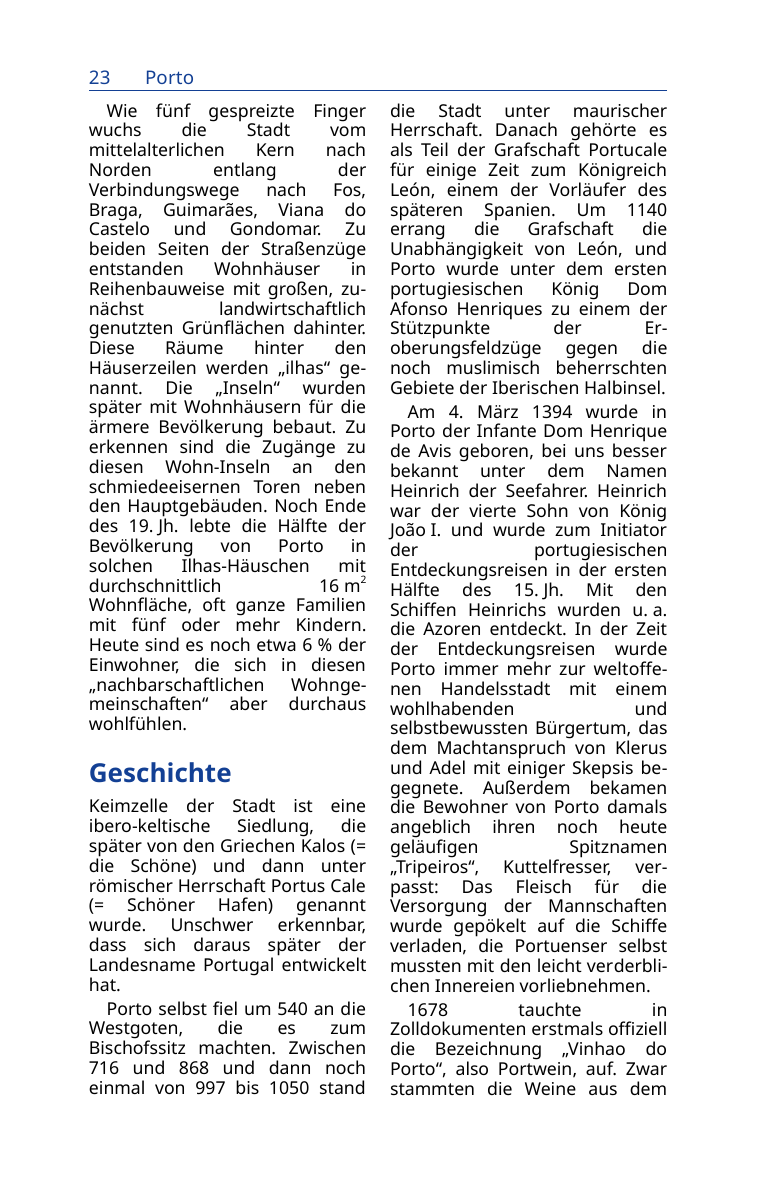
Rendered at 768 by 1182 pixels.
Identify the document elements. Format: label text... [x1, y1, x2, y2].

text die Stadt unter maurischer Herrschaft. Danach ge­hörte es als Teil der Grafschaft Portu­cale für einige Zeit zum Königreich León, einem der Vorläufer des späteren Spa­nien. Um 1140 errang die Graf­schaft die Unabhängigkeit von León, und Porto wurde unter dem ersten por­tu­giesischen König Dom Afonso Hen­riques zu einem der Stützpunkte der Er­oberungsfeldzüge gegen die noch mus­limisch beherrschten Gebiete der Ibe­rischen Halbinsel. [390, 101, 667, 398]
text 1678 tauchte in Zolldokumenten erst­mals offiziell die Bezeichnung „Vinhao do Porto“, also Portwein, auf. Zwar stammten die Weine aus dem [390, 1000, 667, 1099]
text Keimzelle der Stadt ist eine ibero-kelti­sche Siedlung, die später von den Grie­chen Kalos (= die Schöne) und dann unter römischer Herrschaft Portus Cale (= Schöner Hafen) genannt wurde. Un­schwer erkennbar, dass sich daraus spä­ter der Landesname Portugal ent­wickelt hat. [89, 797, 366, 995]
subtitle Geschichte [89, 755, 366, 789]
text Am 4. März 1394 wurde in Porto der Infante Dom Henrique de Avis geboren, bei uns besser bekannt unter dem Na­men Heinrich der Seefahrer. Heinrich war der vierte Sohn von König João I. und wurde zum Initiator der portu­gie­si­schen Entdeckungsreisen in der ers­ten Hälfte des 15. Jh. Mit den Schiffen Heinrichs wurden u. a. die Azoren ent­deckt. In der Zeit der Entdeckungs­rei­sen wurde Porto immer mehr zur welt­offe­nen Handelsstadt mit einem wohl­haben­den und selbstbewussten Bürger­tum, das dem Machtanspruch von Klerus und Adel mit einiger Skepsis be­geg­nete. Außerdem bekamen die Be­woh­ner von Porto damals angeblich ihren noch heute geläufigen Spitz­namen „Tripeiros“, Kuttelfresser, ver­passt: Das Fleisch für die Versorgung der Mannschaften wurde gepökelt auf die Schiffe verladen, die Portuenser selbst mussten mit den leicht ver­derb­li­chen Innereien vorliebnehmen. [390, 402, 667, 996]
text Wie fünf gespreizte Finger wuchs die Stadt vom mittelalterlichen Kern nach Norden entlang der Verbindungswege nach Fos, Braga, Guimarães, Viana do Castelo und Gondomar. Zu beiden Sei­ten der Straßenzüge entstanden Wohn­häu­ser in Reihenbauweise mit großen, zu­nächst landwirtschaftlich genutzten Grünflächen dahinter. Diese Räume hin­ter den Häuserzeilen werden „ilhas“ ge­nannt. Die „Inseln“ wurden später mit Wohnhäusern für die ärmere Be­völ­kerung bebaut. Zu erkennen sind die Zugänge zu diesen Wohn-Inseln an den schmiedeeisernen Toren neben den Hauptgebäuden. Noch Ende des 19. Jh. lebte die Hälfte der Bevölkerung von Porto in solchen Ilhas-Häuschen mit durch­schnittlich 16 m2 Wohnfläche, oft ganze Familien mit fünf oder mehr Kin­dern. Heute sind es noch etwa 6 % der Einwohner, die sich in diesen „nach­barschaftlichen Wohn­ge­mein­schaften“ aber durchaus wohlfühlen. [89, 101, 366, 734]
text Porto selbst fiel um 540 an die West­goten, die es zum Bischofssitz machten. Zwischen 716 und 868 und dann noch einmal von 997 bis 1050 stand [89, 999, 366, 1098]
